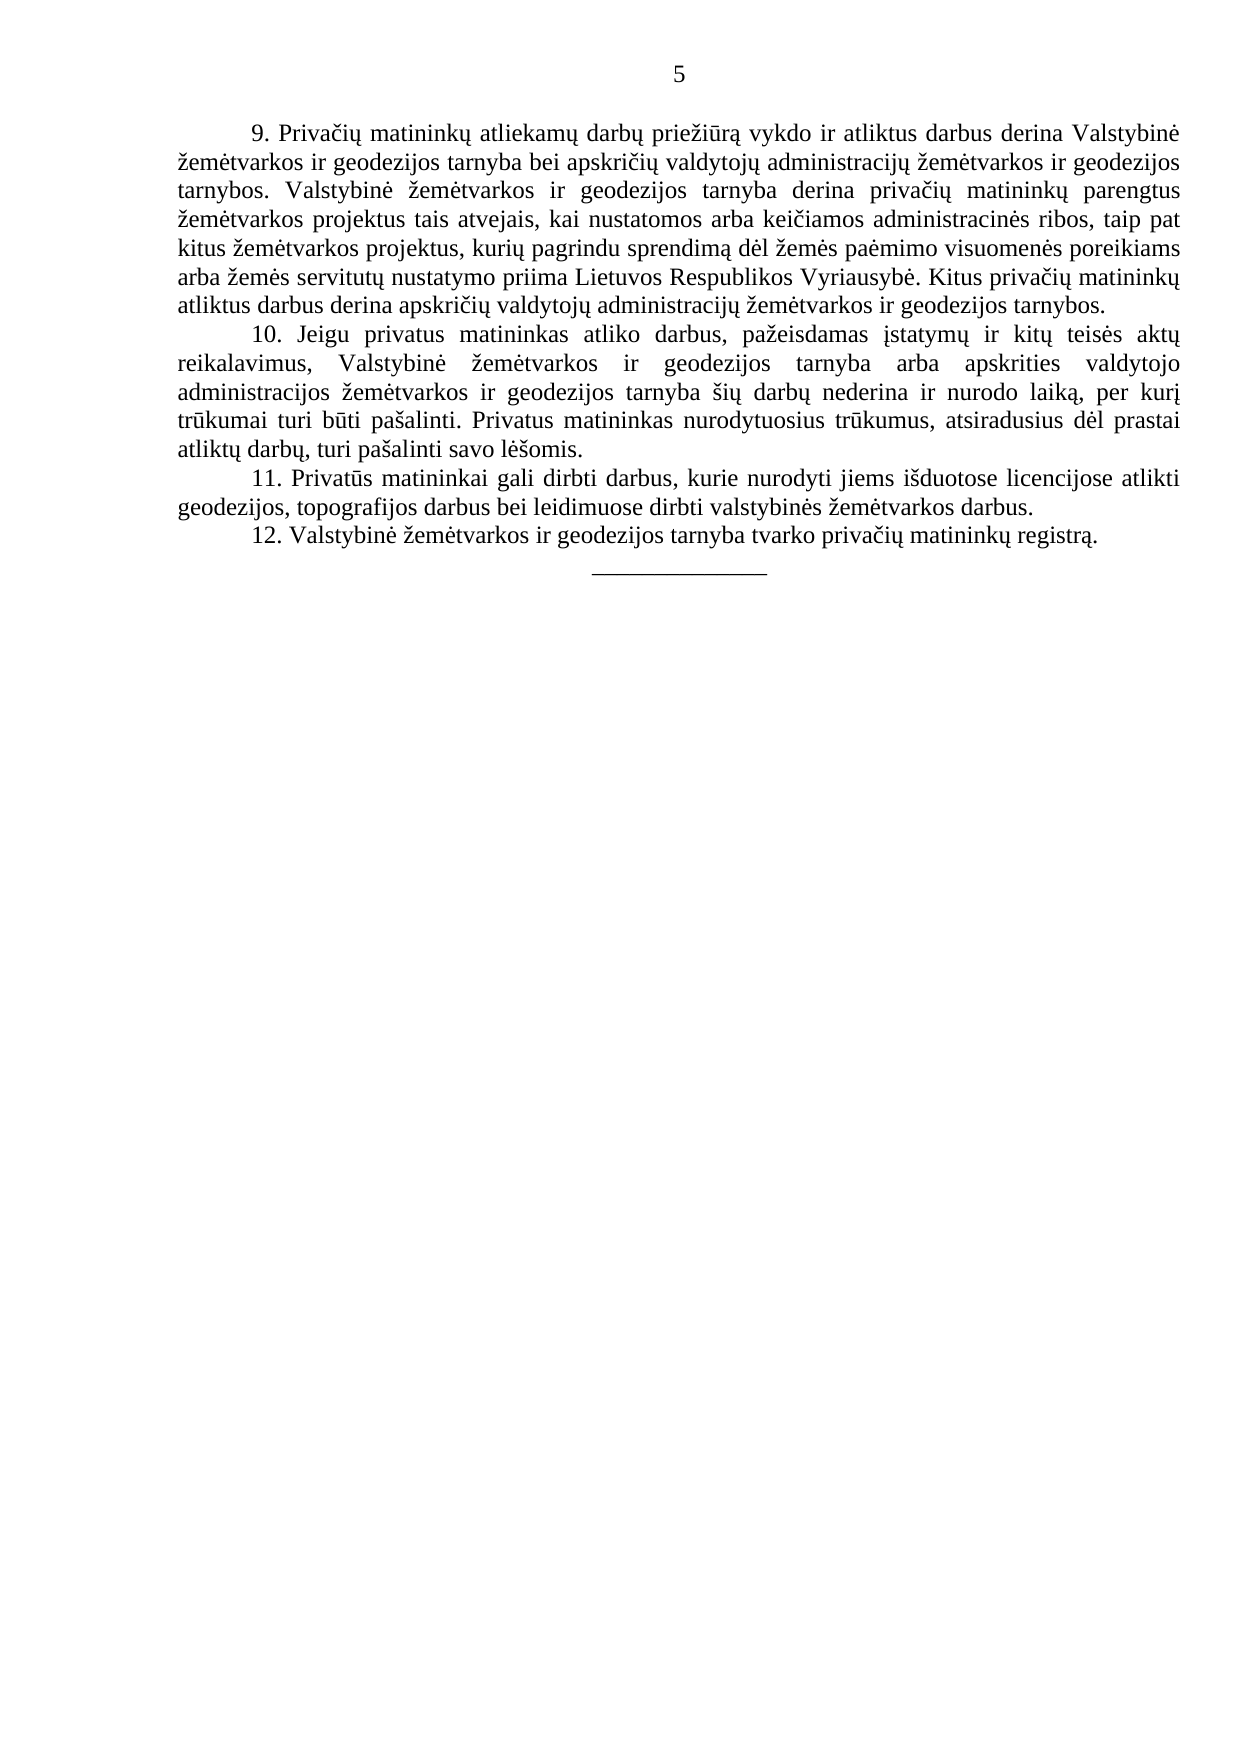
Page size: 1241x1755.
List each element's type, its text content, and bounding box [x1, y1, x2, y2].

text 10. Jeigu privatus matininkas atliko darbus, pažeisdamas įstatymų ir kitų teisės aktų reikalavimus, Valstybinė žemėtvarkos ir geodezijos tarnyba arba apskrities valdytojo administracijos žemėtvarkos ir geodezijos tarnyba šių darbų nederina ir nurodo laiką, per kurį trūkumai turi būti pašalinti. Privatus matininkas nurodytuosius trūkumus, atsiradusius dėl prastai atliktų darbų, turi pašalinti savo lėšomis. [177, 319, 1181, 463]
text 11. Privatūs matininkai gali dirbti darbus, kurie nurodyti jiems išduotose licencijose atlikti geodezijos, topografijos darbus bei leidimuose dirbti valstybinės žemėtvarkos darbus. [177, 463, 1181, 521]
text 9. Privačių matininkų atliekamų darbų priežiūrą vykdo ir atliktus darbus derina Valstybinė žemėtvarkos ir geodezijos tarnyba bei apskričių valdytojų administracijų žemėtvarkos ir geodezijos tarnybos. Valstybinė žemėtvarkos ir geodezijos tarnyba derina privačių matininkų parengtus žemėtvarkos projektus tais atvejais, kai nustatomos arba keičiamos administracinės ribos, taip pat kitus žemėtvarkos projektus, kurių pagrindu sprendimą dėl žemės paėmimo visuomenės poreikiams arba žemės servitutų nustatymo priima Lietuvos Respublikos Vyriausybė. Kitus privačių matininkų atliktus darbus derina apskričių valdytojų administracijų žemėtvarkos ir geodezijos tarnybos. [177, 118, 1181, 319]
text ______________ [177, 549, 1181, 578]
text 12. Valstybinė žemėtvarkos ir geodezijos tarnyba tvarko privačių matininkų registrą. [177, 521, 1181, 549]
